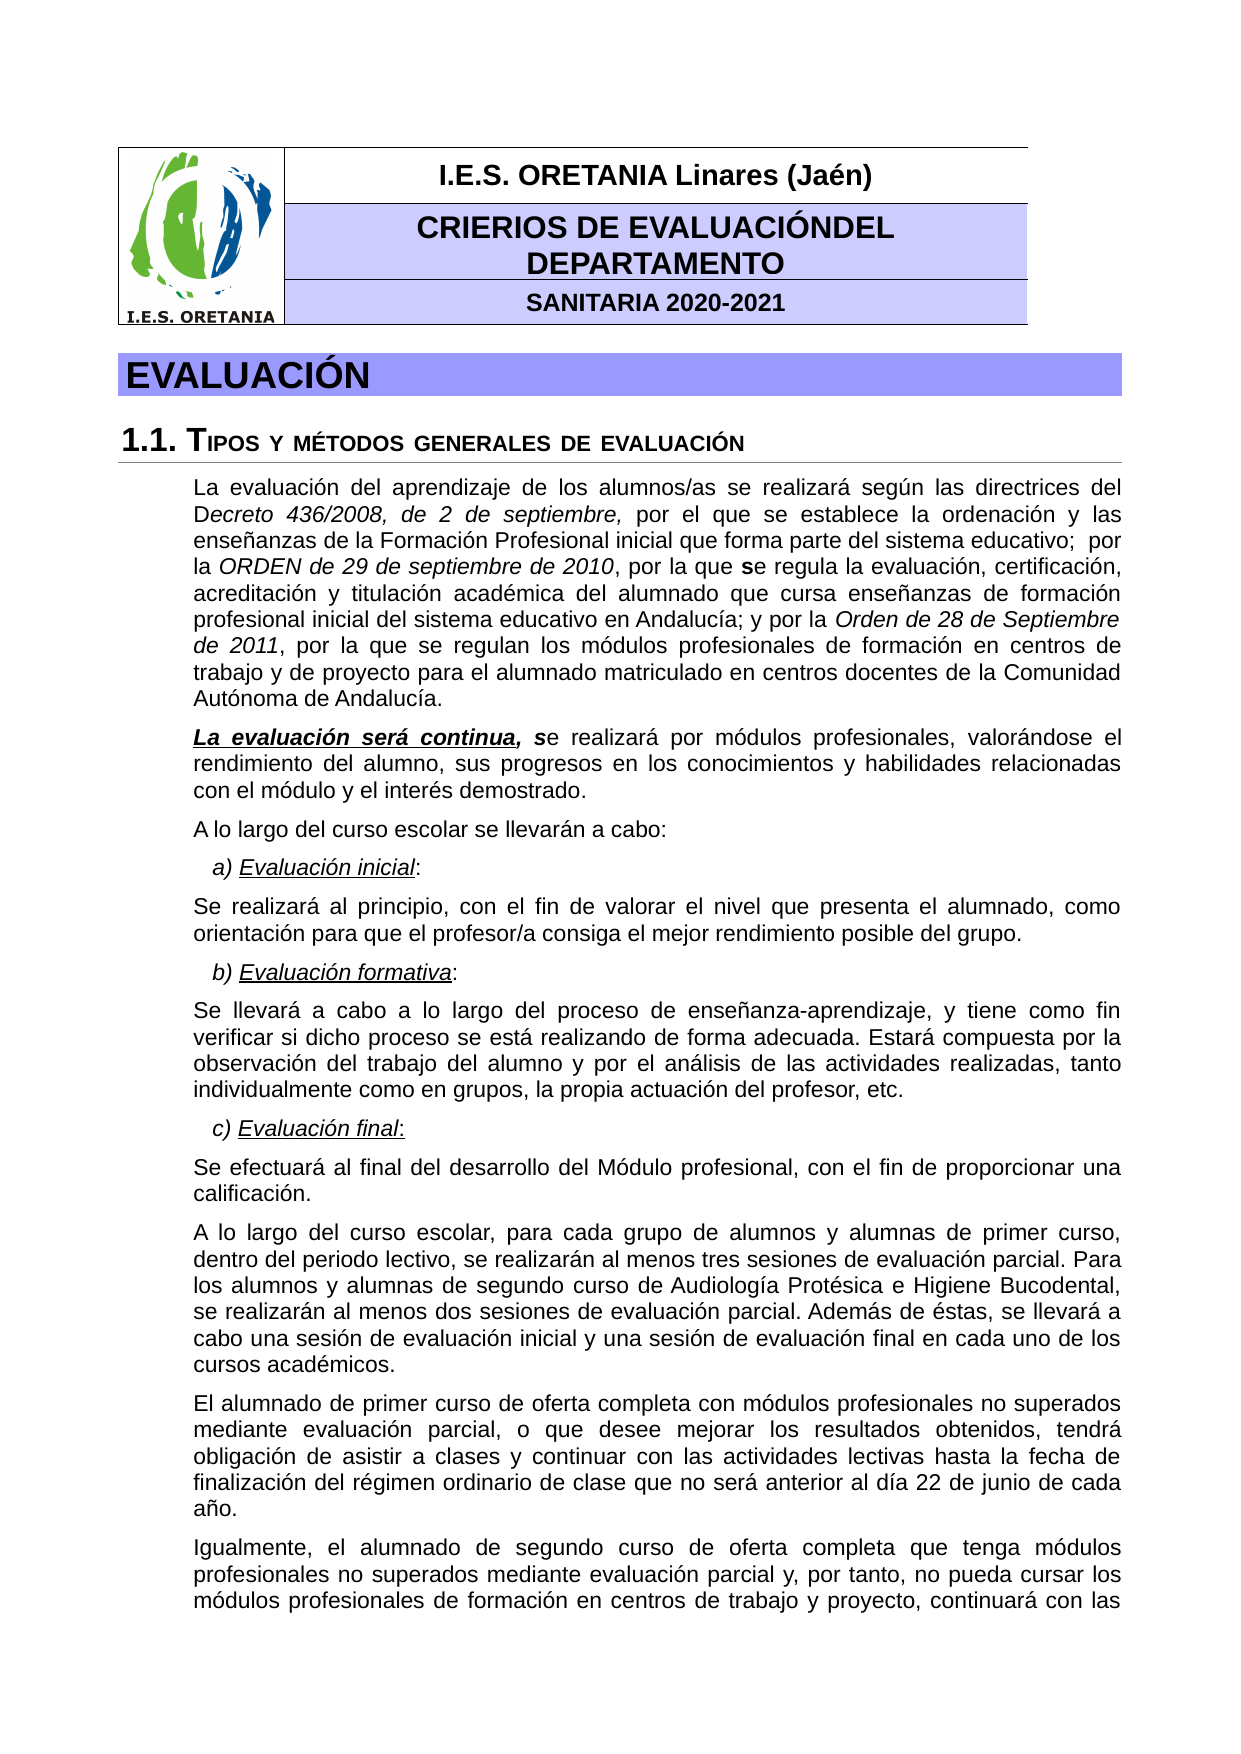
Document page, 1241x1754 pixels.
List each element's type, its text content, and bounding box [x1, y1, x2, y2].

list A lo largo del curso escolar se llevarán a cabo: [156, 816, 1122, 842]
subtitle 1.1. Tipos y métodos generales de evaluación [118, 417, 1122, 462]
list La evaluación del aprendizaje de los alumnos/as se realizará según las directrices del Decreto 436/2008, de 2 de septiembre, por el que se establece la ordenación y las enseñanzas de la Formación Profesional inicial que forma parte del sistema educativo; por la ORDEN de 29 de septiembre de 2010, por la que se regula la evaluación, certificación, acreditación y titulación académica del alumnado que cursa enseñanzas de formación profesional inicial del sistema educativo en Andalucía; y por la Orden de 28 de Septiembre de 2011, por la que se regulan los módulos profesionales de formación en centros de trabajo y de proyecto para el alumnado matriculado en centros docentes de la Comunidad Autónoma de Andalucía. [156, 474, 1122, 711]
table_header EVALUACIÓN [118, 353, 1122, 396]
table_cell CRIERIOS DE EVALUACIÓNDEL DEPARTAMENTO [285, 204, 1027, 279]
list Igualmente, el alumnado de segundo curso de oferta completa que tenga módulos profesionales no superados mediante evaluación parcial y, por tanto, no pueda cursar los módulos profesionales de formación en centros de trabajo y proyecto, continuará con las [156, 1534, 1122, 1613]
list La evaluación será continua, se realizará por módulos profesionales, valorándose el rendimiento del alumno, sus progresos en los conocimientos y habilidades relacionadas con el módulo y el interés demostrado. [156, 724, 1122, 803]
list Se realizará al principio, con el fin de valorar el nivel que presenta el alumnado, como orientación para que el profesor/a consiga el mejor rendimiento posible del grupo. [156, 893, 1122, 946]
list A lo largo del curso escolar, para cada grupo de alumnos y alumnas de primer curso, dentro del periodo lectivo, se realizarán al menos tres sesiones de evaluación parcial. Para los alumnos y alumnas de segundo curso de Audiología Protésica e Higiene Bucodental, se realizarán al menos dos sesiones de evaluación parcial. Además de éstas, se llevará a cabo una sesión de evaluación inicial y una sesión de evaluación final en cada uno de los cursos académicos. [156, 1219, 1122, 1377]
table_header I.E.S. ORETANIA Linares (Jaén) [285, 148, 1027, 203]
list b) Evaluación formativa: [156, 958, 1122, 985]
picture [127, 152, 275, 323]
list a) Evaluación inicial: [156, 854, 1122, 881]
table_header [119, 148, 284, 322]
list c) Evaluación final: [156, 1115, 1122, 1142]
list El alumnado de primer curso de oferta completa con módulos profesionales no superados mediante evaluación parcial, o que desee mejorar los resultados obtenidos, tendrá obligación de asistir a clases y continuar con las actividades lectivas hasta la fecha de finalización del régimen ordinario de clase que no será anterior al día 22 de junio de cada año. [156, 1390, 1122, 1522]
list Se llevará a cabo a lo largo del proceso de enseñanza-aprendizaje, y tiene como fin verificar si dicho proceso se está realizando de forma adecuada. Estará compuesta por la observación del trabajo del alumno y por el análisis de las actividades realizadas, tanto individualmente como en grupos, la propia actuación del profesor, etc. [156, 997, 1122, 1103]
table_cell SANITARIA 2020-2021 [285, 280, 1027, 324]
list Se efectuará al final del desarrollo del Módulo profesional, con el fin de proporcionar una calificación. [156, 1154, 1122, 1207]
